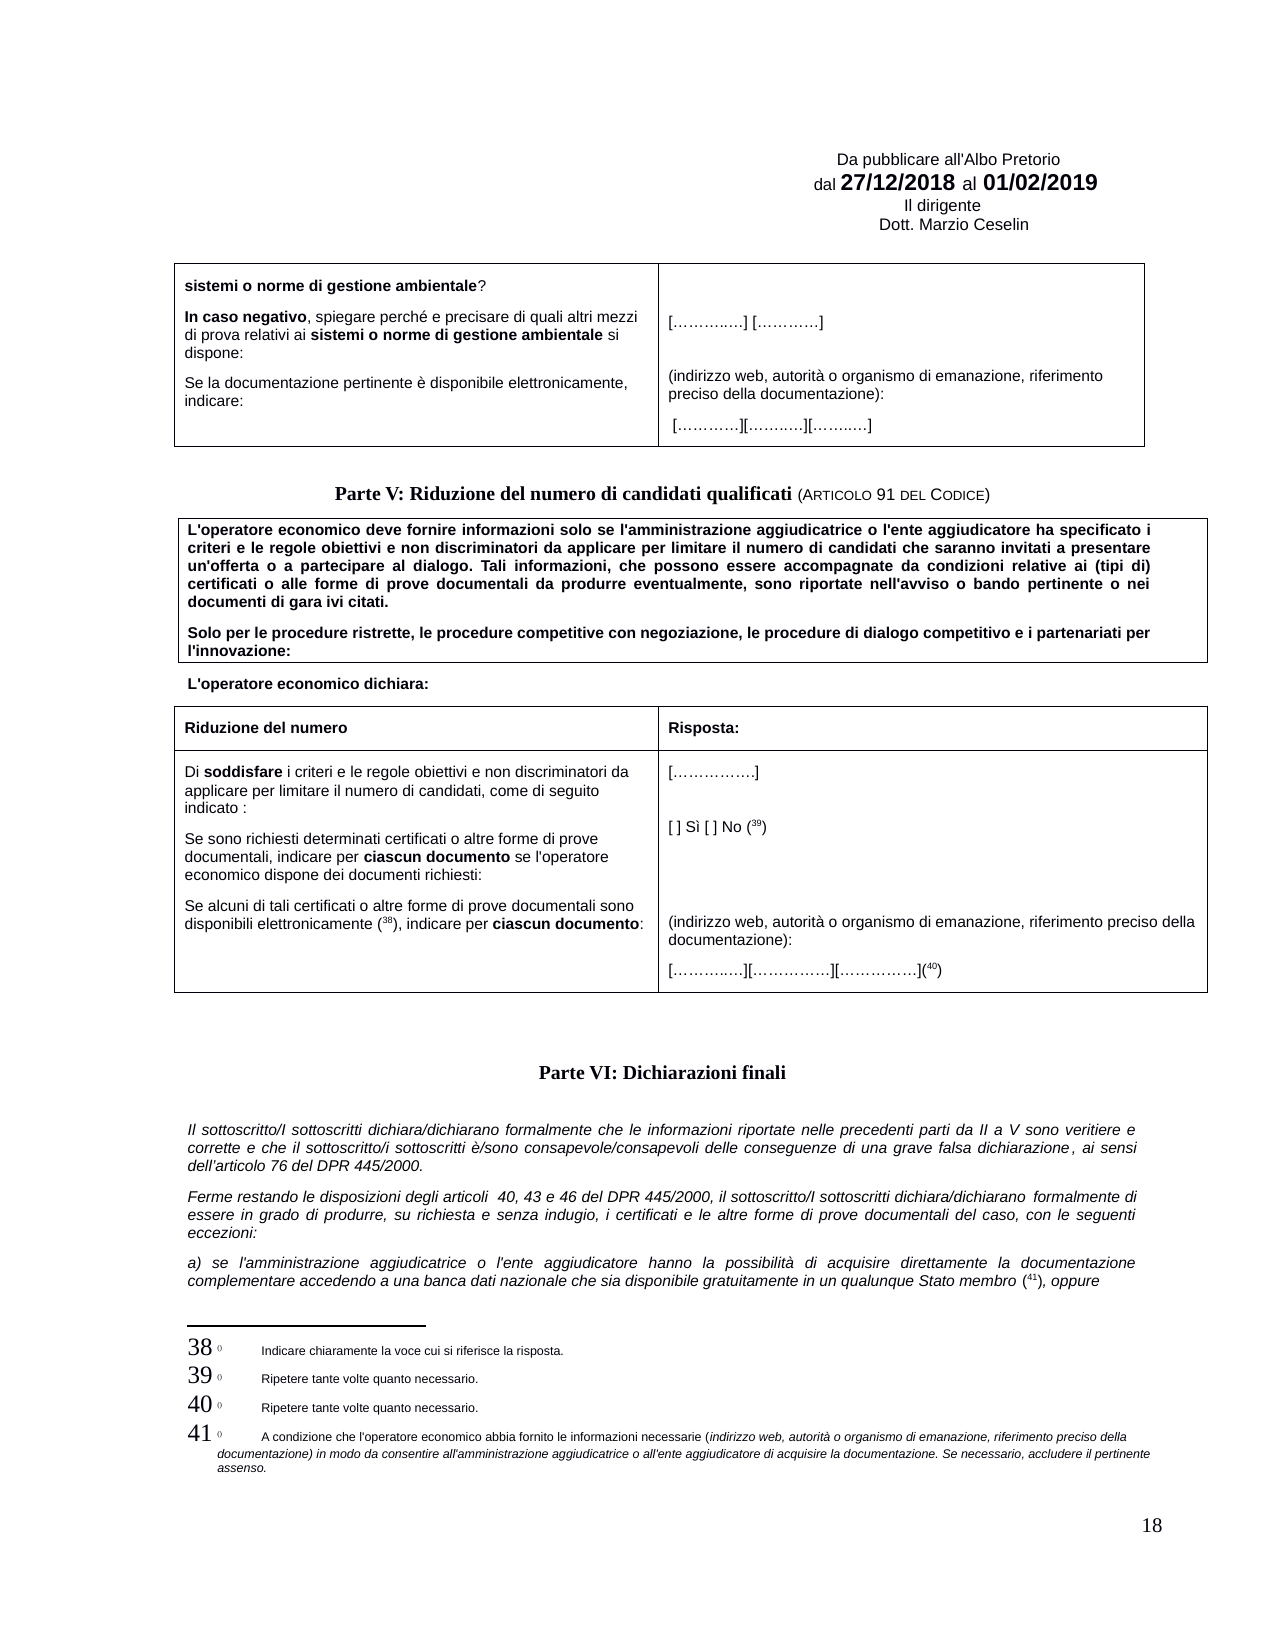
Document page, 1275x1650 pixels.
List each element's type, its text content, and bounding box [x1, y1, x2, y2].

table_cell sistemi o norme di gestione ambientale? In caso negativo, spiegare perché e precisare di quali altri mezzi di prova relativi ai sistemi o norme di gestione ambientale si dispone: Se la documentazione pertinente è disponibile elettronicamente, indicare: [175, 264, 658, 446]
table_cell […………….] [ ] Sì [ ] No () (indirizzo web, autorità o organismo di emanazione, riferimento preciso della documentazione): [………..…][……………][……………]() [659, 751, 1207, 992]
text Solo per le procedure ristrette, le procedure competitive con negoziazione, le procedure di dialogo competitivo e i partenariati per l'innovazione: [179, 620, 1207, 662]
text () A condizione che l'operatore economico abbia fornito le informazioni necessarie (indirizzo web, autorità o organismo di emanazione, riferimento preciso della documentazione) in modo da consentire all'amministrazione aggiudicatrice o all'ente aggiudicatore di acquisire la documentazione. Se necessario, accludere il pertinente assenso. [187, 1418, 1197, 1476]
text Parte V: Riduzione del numero di candidati qualificati (Articolo 91 del Codice) [187, 482, 1137, 505]
table_cell [………..…] […………] (indirizzo web, autorità o organismo di emanazione, riferimento preciso della documentazione): […………][……..…][……..…] [659, 264, 1144, 446]
table_header Risposta: [659, 707, 1207, 750]
table_header Riduzione del numero [175, 707, 658, 750]
table_cell Di soddisfare i criteri e le regole obiettivi e non discriminatori da applicare per limitare il numero di candidati, come di seguito indicato : Se sono richiesti determinati certificati o altre forme di prove documentali, indicare per ciascun documento se l'operatore economico dispone dei documenti richiesti: Se alcuni di tali certificati o altre forme di prove documentali sono disponibili elettronicamente (), indicare per ciascun documento: [175, 751, 658, 992]
text L'operatore economico dichiara: [187, 675, 1137, 693]
text Ferme restando le disposizioni degli articoli 40, 43 e 46 del DPR 445/2000, il sottoscritto/I sottoscritti dichiara/dichiarano formalmente di essere in grado di produrre, su richiesta e senza indugio, i certificati e le altre forme di prove documentali del caso, con le seguenti eccezioni: [187, 1188, 1137, 1242]
title Parte VI: Dichiarazioni finali [187, 1061, 1137, 1083]
text L'operatore economico deve fornire informazioni solo se l'amministrazione aggiudicatrice o l'ente aggiudicatore ha specificato i criteri e le regole obiettivi e non discriminatori da applicare per limitare il numero di candidati che saranno invitati a presentare un'offerta o a partecipare al dialogo. Tali informazioni, che possono essere accompagnate da condizioni relative ai (tipi di) certificati o alle forme di prove documentali da produrre eventualmente, sono riportate nell'avviso o bando pertinente o nei documenti di gara ivi citati. [179, 519, 1207, 611]
text Il sottoscritto/I sottoscritti dichiara/dichiarano formalmente che le informazioni riportate nelle precedenti parti da II a V sono veritiere e corrette e che il sottoscritto/i sottoscritti è/sono consapevole/consapevoli delle conseguenze di una grave falsa dichiarazione, ai sensi dell’articolo 76 del DPR 445/2000. [187, 1121, 1137, 1175]
text a) se l'amministrazione aggiudicatrice o l'ente aggiudicatore hanno la possibilità di acquisire direttamente la documentazione complementare accedendo a una banca dati nazionale che sia disponibile gratuitamente in un qualunque Stato membro (), oppure [187, 1254, 1137, 1290]
